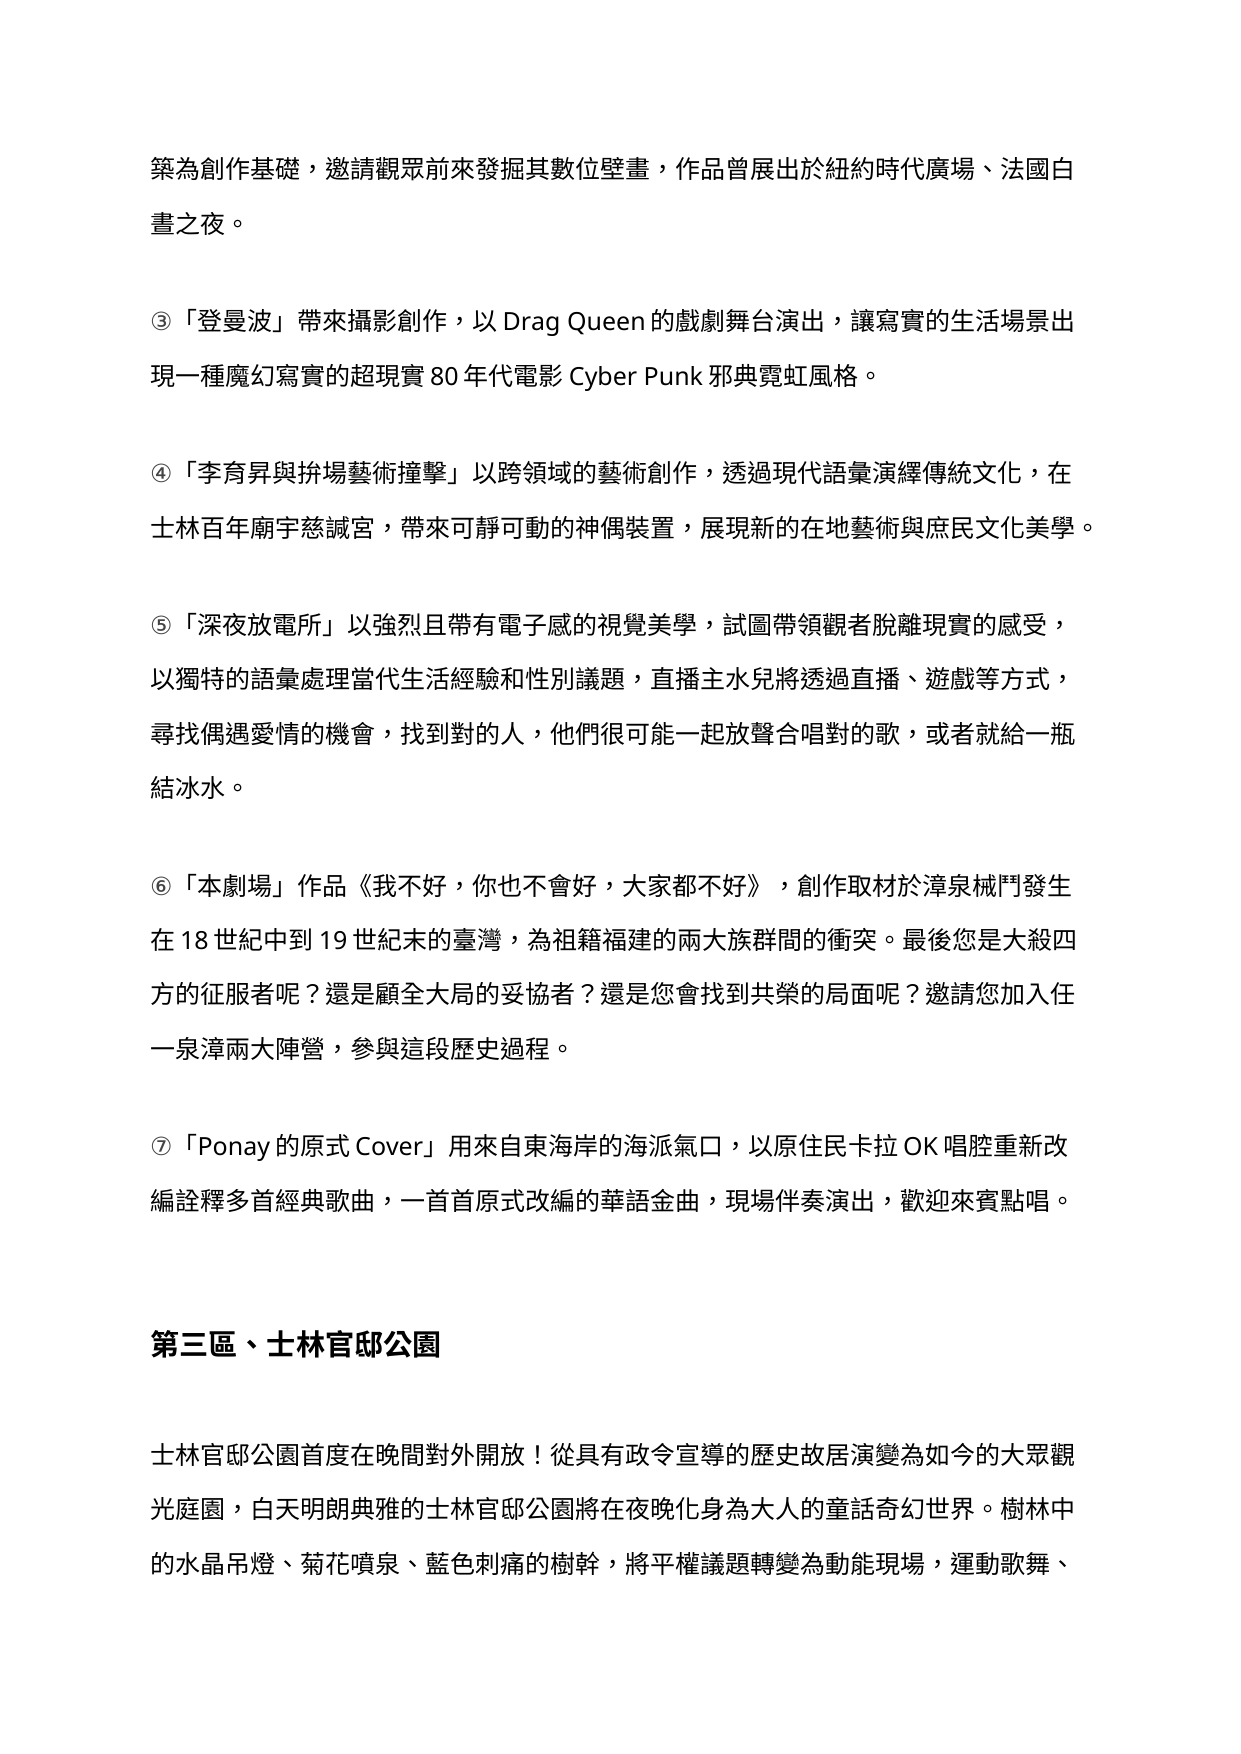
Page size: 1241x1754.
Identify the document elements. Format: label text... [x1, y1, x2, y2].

text 士林官邸公園首度在晚間對外開放！從具有政令宣導的歷史故居演變為如今的大眾觀光庭園，白天明朗典雅的士林官邸公園將在夜晚化身為大人的童話奇幻世界。樹林中的水晶吊燈、菊花噴泉、藍色刺痛的樹幹，將平權議題轉變為動能現場，運動歌舞、 [150, 1436, 1091, 1581]
text ⑥「本劇場」作品《我不好，你也不會好，大家都不好》，創作取材於漳泉械鬥發生在18世紀中到19世紀末的臺灣，為祖籍福建的兩大族群間的衝突。最後您是大殺四方的征服者呢？還是顧全大局的妥協者？還是您會找到共榮的局面呢？邀請您加入任一泉漳兩大陣營，參與這段歷史過程。 [150, 866, 1091, 1066]
text ⑦「Ponay的原式Cover」用來自東海岸的海派氣口，以原住民卡拉OK唱腔重新改編詮釋多首經典歌曲，一首首原式改編的華語金曲，現場伴奏演出，歡迎來賓點唱。 [150, 1127, 1091, 1217]
text 築為創作基礎，邀請觀眾前來發掘其數位壁畫，作品曾展出於紐約時代廣場、法國白晝之夜。 [150, 150, 1091, 241]
text ⑤「深夜放電所」以強烈且帶有電⼦感的視覺美學，試圖帶領觀者脫離現實的感受，以獨特的語彙處理當代⽣活經驗和性別議題，直播主水兒將透過直播、遊戲等方式，尋找偶遇愛情的機會，找到對的人，他們很可能一起放聲合唱對的歌，或者就給一瓶結冰水。 [150, 606, 1091, 805]
text ④「李育昇與拚場藝術撞擊」以跨領域的藝術創作，透過現代語彙演繹傳統文化，在士林百年廟宇慈諴宮，帶來可靜可動的神偶裝置，展現新的在地藝術與庶民文化美學。 [150, 454, 1091, 544]
text ③「登曼波」帶來攝影創作，以Drag Queen的戲劇舞台演出，讓寫實的生活場景出現一種魔幻寫實的超現實80年代電影Cyber Punk邪典霓虹風格。 [150, 302, 1091, 392]
text 第三區、士林官邸公園 [150, 1322, 1091, 1364]
